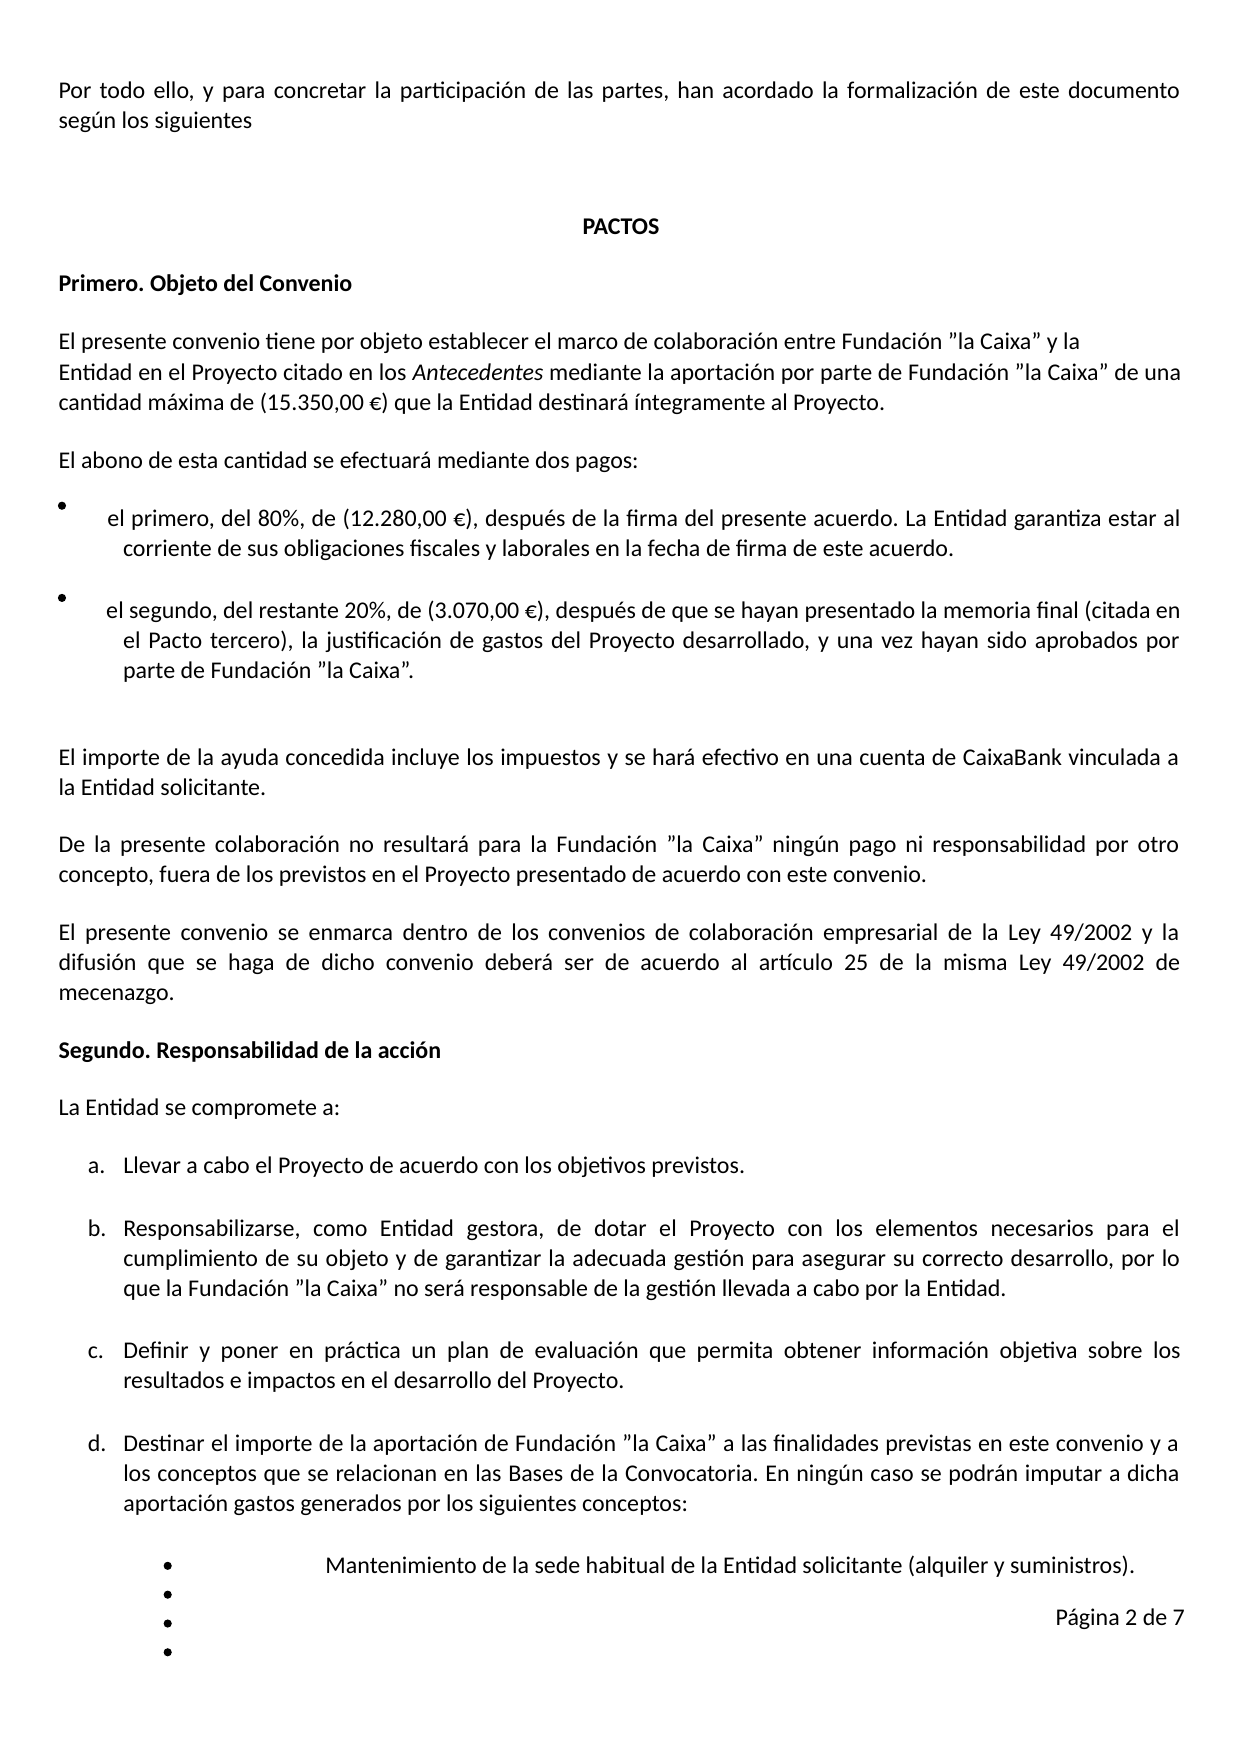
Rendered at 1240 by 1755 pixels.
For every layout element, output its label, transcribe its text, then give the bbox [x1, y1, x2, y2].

list Llevar a cabo el Proyecto de acuerdo con los objetivos previstos. [88, 1150, 1182, 1179]
subtitle Segundo. Responsabilidad de la acción [58, 1035, 1182, 1064]
text Entidad en el Proyecto citado en los Antecedentes mediante la aportación por parte de Fundación ”la Caixa” de una cantidad máxima de (15.350,00 €) que la Entidad destinará íntegramente al Proyecto. [58, 357, 1182, 417]
list Destinar el importe de la aportación de Fundación ”la Caixa” a las finalidades previstas en este convenio y a los conceptos que se relacionan en las Bases de la Convocatoria. En ningún caso se podrán imputar a dicha aportación gastos generados por los siguientes conceptos: [88, 1428, 1182, 1517]
text El presente convenio tiene por objeto establecer el marco de colaboración entre Fundación ”la Caixa” y la [58, 326, 1182, 355]
list Responsabilizarse, como Entidad gestora, de dotar el Proyecto con los elementos necesarios para el cumplimiento de su objeto y de garantizar la adecuada gestión para asegurar su correcto desarrollo, por lo que la Fundación ”la Caixa” no será responsable de la gestión llevada a cabo por la Entidad. [88, 1213, 1182, 1303]
list Definir y poner en práctica un plan de evaluación que permita obtener información objetiva sobre los resultados e impactos en el desarrollo del Proyecto. [88, 1336, 1182, 1395]
text el primero, del 80%, de (12.280,00 €), después de la firma del presente acuerdo. La Entidad garantiza estar al corriente de sus obligaciones fiscales y laborales en la fecha de firma de este acuerdo. [101, 503, 1182, 562]
text PACTOS [60, 211, 1181, 240]
text De la presente colaboración no resultará para la Fundación ”la Caixa” ningún pago ni responsabilidad por otro concepto, fuera de los previstos en el Proyecto presentado de acuerdo con este convenio. [58, 829, 1182, 889]
text El importe de la ayuda concedida incluye los impuestos y se hará efectivo en una cuenta de CaixaBank vinculada a la Entidad solicitante. [58, 742, 1182, 801]
text Por todo ello, y para concretar la participación de las partes, han acordado la formalización de este documento según los siguientes [58, 75, 1182, 134]
text El abono de esta cantidad se efectuará mediante dos pagos: [58, 445, 1182, 474]
text La Entidad se compromete a: [58, 1092, 1182, 1122]
text El presente convenio se enmarca dentro de los convenios de colaboración empresarial de la Ley 49/2002 y la difusión que se haga de dicho convenio deberá ser de acuerdo al artículo 25 de la misma Ley 49/2002 de mecenazgo. [58, 917, 1182, 1007]
text el segundo, del restante 20%, de (3.070,00 €), después de que se hayan presentado la memoria final (citada en el Pacto tercero), la justificación de gastos del Proyecto desarrollado, y una vez hayan sido aprobados por parte de Fundación ”la Caixa”. [101, 595, 1182, 684]
text Mantenimiento de la sede habitual de la Entidad solicitante (alquiler y suministros). [166, 1550, 1182, 1579]
subtitle Primero. Objeto del Convenio [58, 268, 1182, 298]
